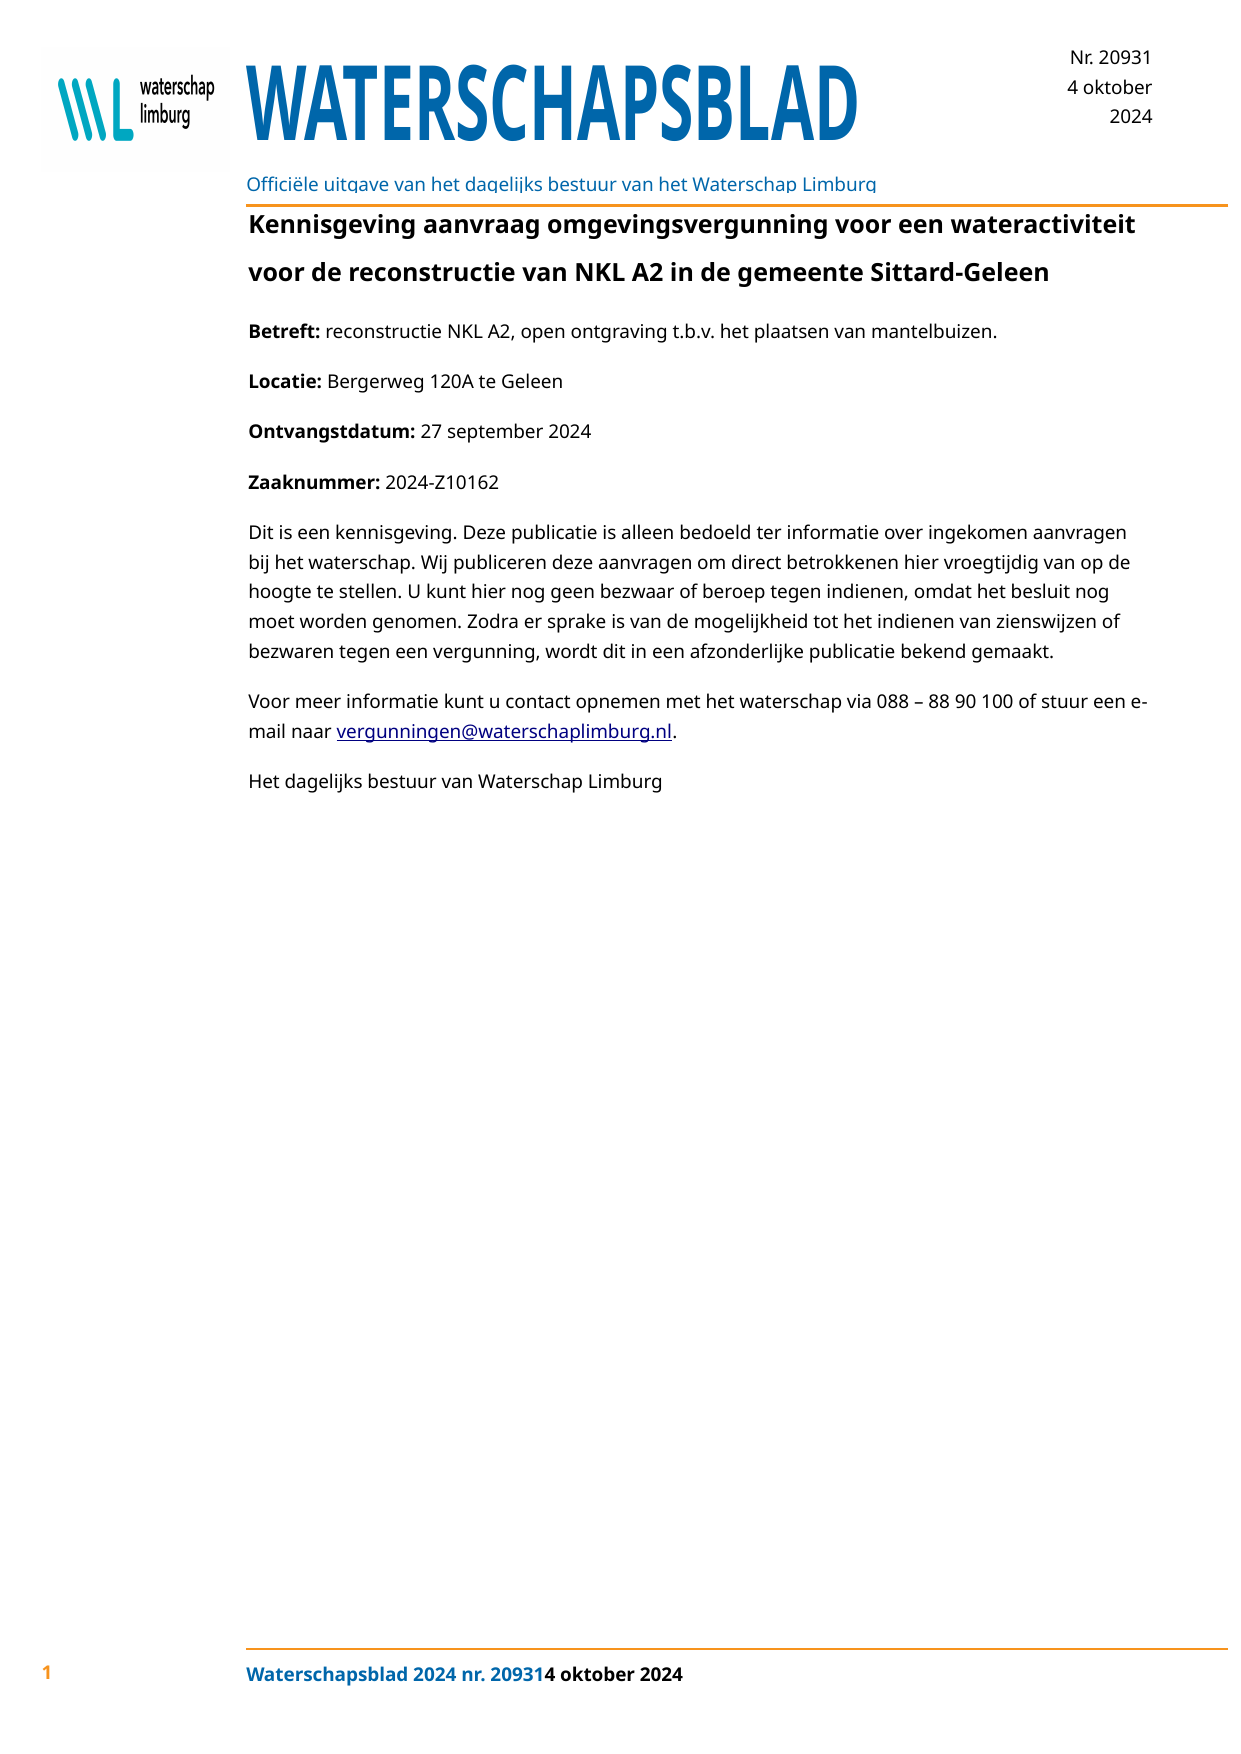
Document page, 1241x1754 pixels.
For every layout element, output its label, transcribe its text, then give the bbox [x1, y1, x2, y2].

text Locatie: Bergerweg 120A te Geleen [248, 368, 1152, 394]
picture [41, 47, 231, 172]
text Het dagelijks bestuur van Waterschap Limburg [248, 768, 1152, 794]
text Betreft: reconstructie NKL A2, open ontgraving t.b.v. het plaatsen van mantelbuizen. [248, 318, 1152, 344]
text Voor meer informatie kunt u contact opnemen met het waterschap via 088 – 88 90 100 of stuur een e-mail naar vergunningen@waterschaplimburg.nl. [248, 688, 1152, 744]
text Dit is een kennisgeving. Deze publicatie is alleen bedoeld ter informatie over ingekomen aanvragen bij het waterschap. Wij publiceren deze aanvragen om direct betrokkenen hier vroegtijdig van op de hoogte te stellen. U kunt hier nog geen bezwaar of beroep tegen indienen, omdat het besluit nog moet worden genomen. Zodra er sprake is van de mogelijkheid tot het indienen van zienswijzen of bezwaren tegen een vergunning, wordt dit in een afzonderlijke publicatie bekend gemaakt. [248, 519, 1152, 664]
text Zaaknummer: 2024-Z10162 [248, 469, 1152, 495]
text Kennisgeving aanvraag omgevingsvergunning voor een wateractiviteit voor de reconstructie van NKL A2 in de gemeente Sittard-Geleen [248, 207, 1152, 288]
text Ontvangstdatum: 27 september 2024 [248, 419, 1152, 444]
